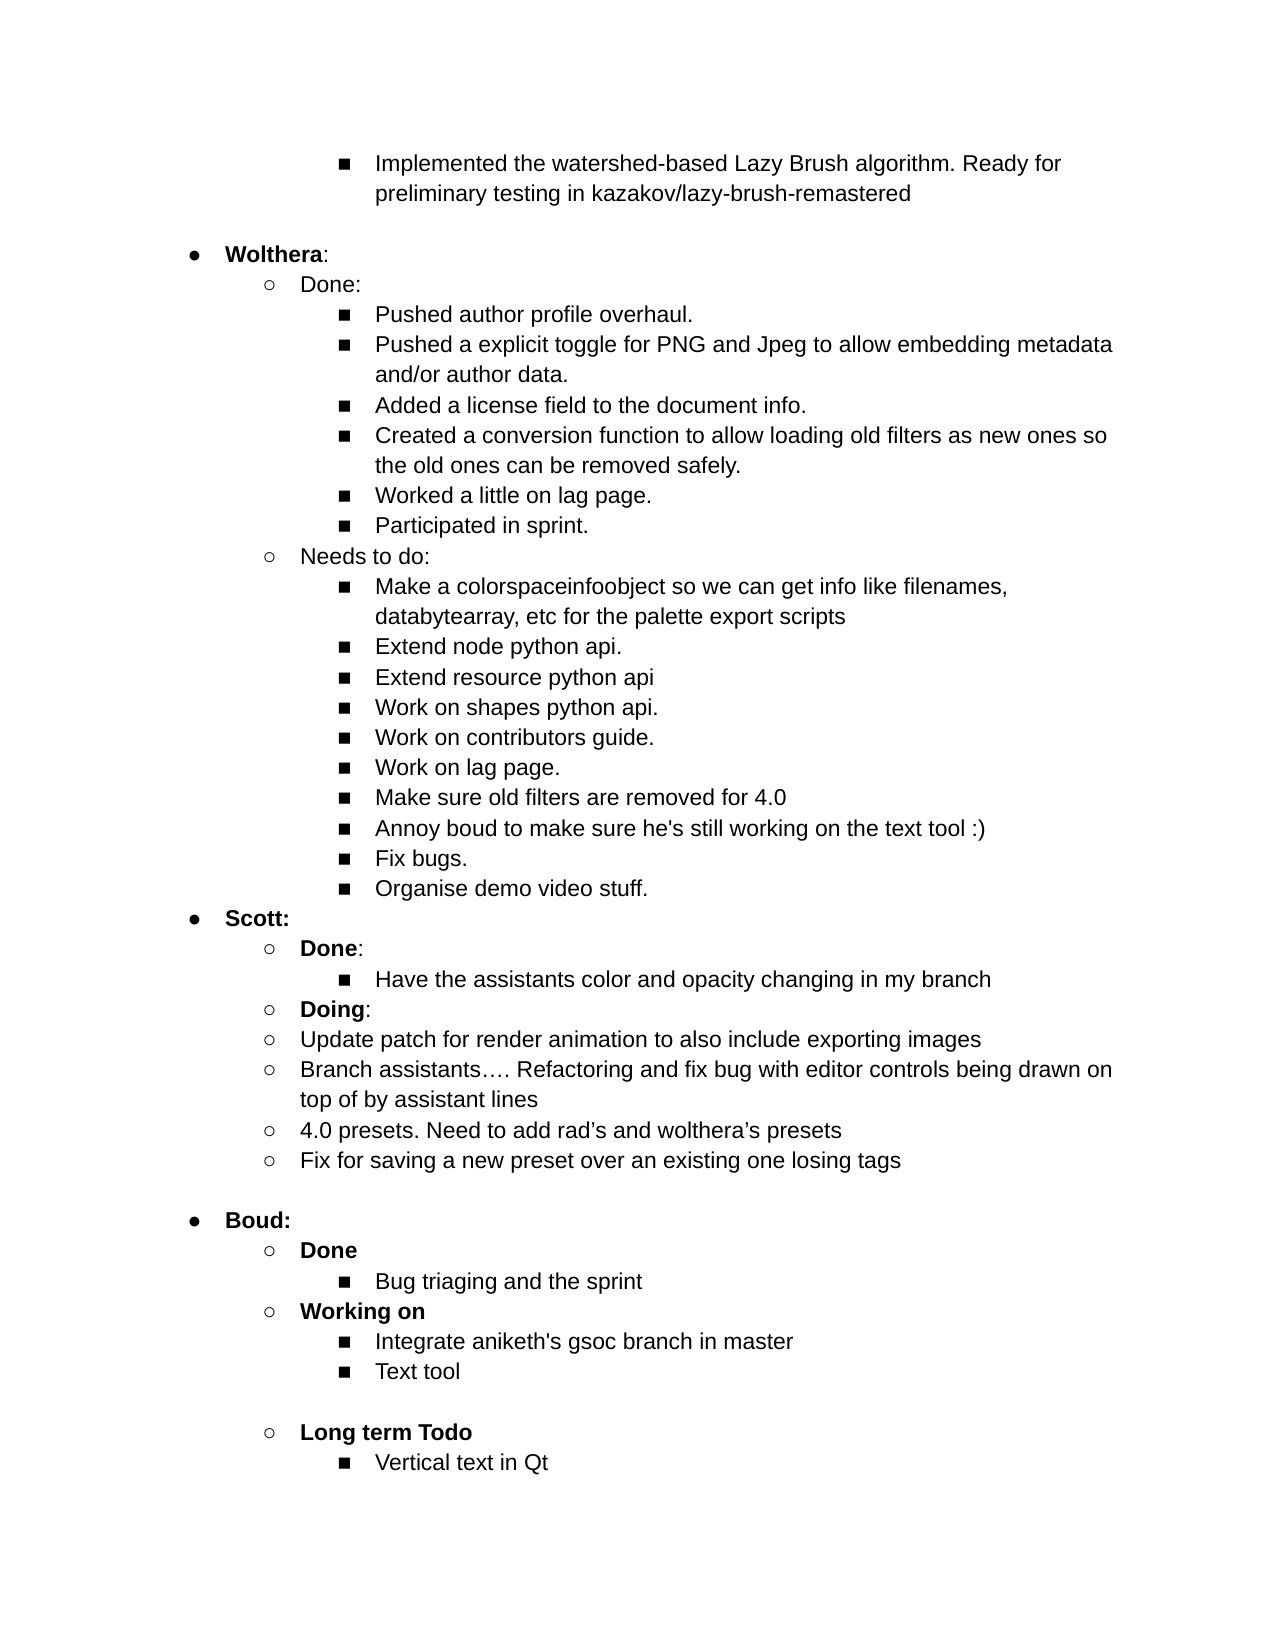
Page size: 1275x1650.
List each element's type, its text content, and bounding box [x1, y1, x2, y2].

list Extend node python api. [337, 633, 1125, 660]
list Integrate aniketh's gsoc branch in master [337, 1328, 1125, 1354]
list Boud: [187, 1207, 1125, 1234]
list Worked a little on lag page. [337, 482, 1125, 509]
list Scott: [187, 905, 1125, 932]
list Wolthera: [187, 241, 1125, 267]
list Extend resource python api [337, 663, 1125, 690]
list Doing: [262, 996, 1125, 1022]
list Needs to do: [262, 543, 1125, 569]
list Done: [262, 271, 1125, 297]
list Branch assistants…. Refactoring and fix bug with editor controls being drawn on top of by assistant lines [262, 1056, 1125, 1113]
list Vertical text in Qt [337, 1449, 1125, 1475]
list Created a conversion function to allow loading old filters as new ones so the old ones can be removed safely. [337, 422, 1125, 478]
list Added a license field to the document info. [337, 392, 1125, 418]
list Fix for saving a new preset over an existing one losing tags [262, 1147, 1125, 1173]
list Have the assistants color and opacity changing in my branch [337, 966, 1125, 992]
list Organise demo video stuff. [337, 875, 1125, 901]
list Annoy boud to make sure he's still working on the text tool :) [337, 814, 1125, 841]
list Work on lag page. [337, 754, 1125, 781]
list Pushed a explicit toggle for PNG and Jpeg to allow embedding metadata and/or author data. [337, 331, 1125, 388]
list Work on shapes python api. [337, 694, 1125, 720]
list Done [262, 1237, 1125, 1264]
list Pushed author profile overhaul. [337, 301, 1125, 327]
list 4.0 presets. Need to add rad’s and wolthera’s presets [262, 1117, 1125, 1143]
list Bug triaging and the sprint [337, 1268, 1125, 1294]
list Fix bugs. [337, 845, 1125, 871]
list Update patch for render animation to also include exporting images [262, 1026, 1125, 1052]
list Done: [262, 935, 1125, 962]
list Long term Todo [262, 1419, 1125, 1445]
list Make a colorspaceinfoobject so we can get info like filenames, databytearray, etc for the palette export scripts [337, 573, 1125, 629]
list Work on contributors guide. [337, 724, 1125, 750]
list Text tool [337, 1358, 1125, 1385]
list Implemented the watershed-based Lazy Brush algorithm. Ready for preliminary testing in kazakov/lazy-brush-remastered [337, 150, 1125, 207]
list Working on [262, 1298, 1125, 1324]
list Make sure old filters are removed for 4.0 [337, 784, 1125, 811]
list Participated in sprint. [337, 512, 1125, 539]
